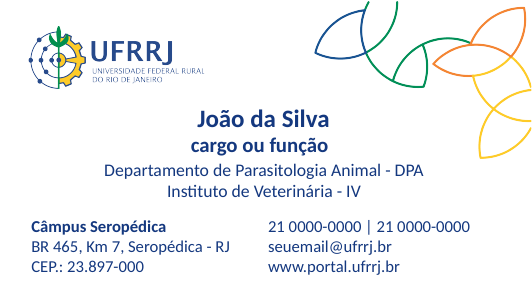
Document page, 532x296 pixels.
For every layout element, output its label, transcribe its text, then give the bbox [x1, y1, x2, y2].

text CEP.: 23.897-000 [31, 257, 260, 277]
text 21 0000-0000 | 21 0000-0000 [268, 216, 504, 236]
text BR 465, Km 7, Seropédica - RJ [31, 236, 260, 257]
picture [28, 26, 205, 89]
text Câmpus Seropédica [31, 216, 260, 236]
text www.portal.ufrrj.br [268, 257, 504, 277]
text seuemail@ufrrj.br [268, 236, 504, 257]
text Departamento de Parasitologia Animal - DPA [49, 159, 478, 180]
text cargo ou função [59, 132, 460, 157]
text Instituto de Veterinária - IV [49, 180, 478, 202]
text João da Silva [67, 103, 460, 132]
picture [314, 1, 532, 159]
